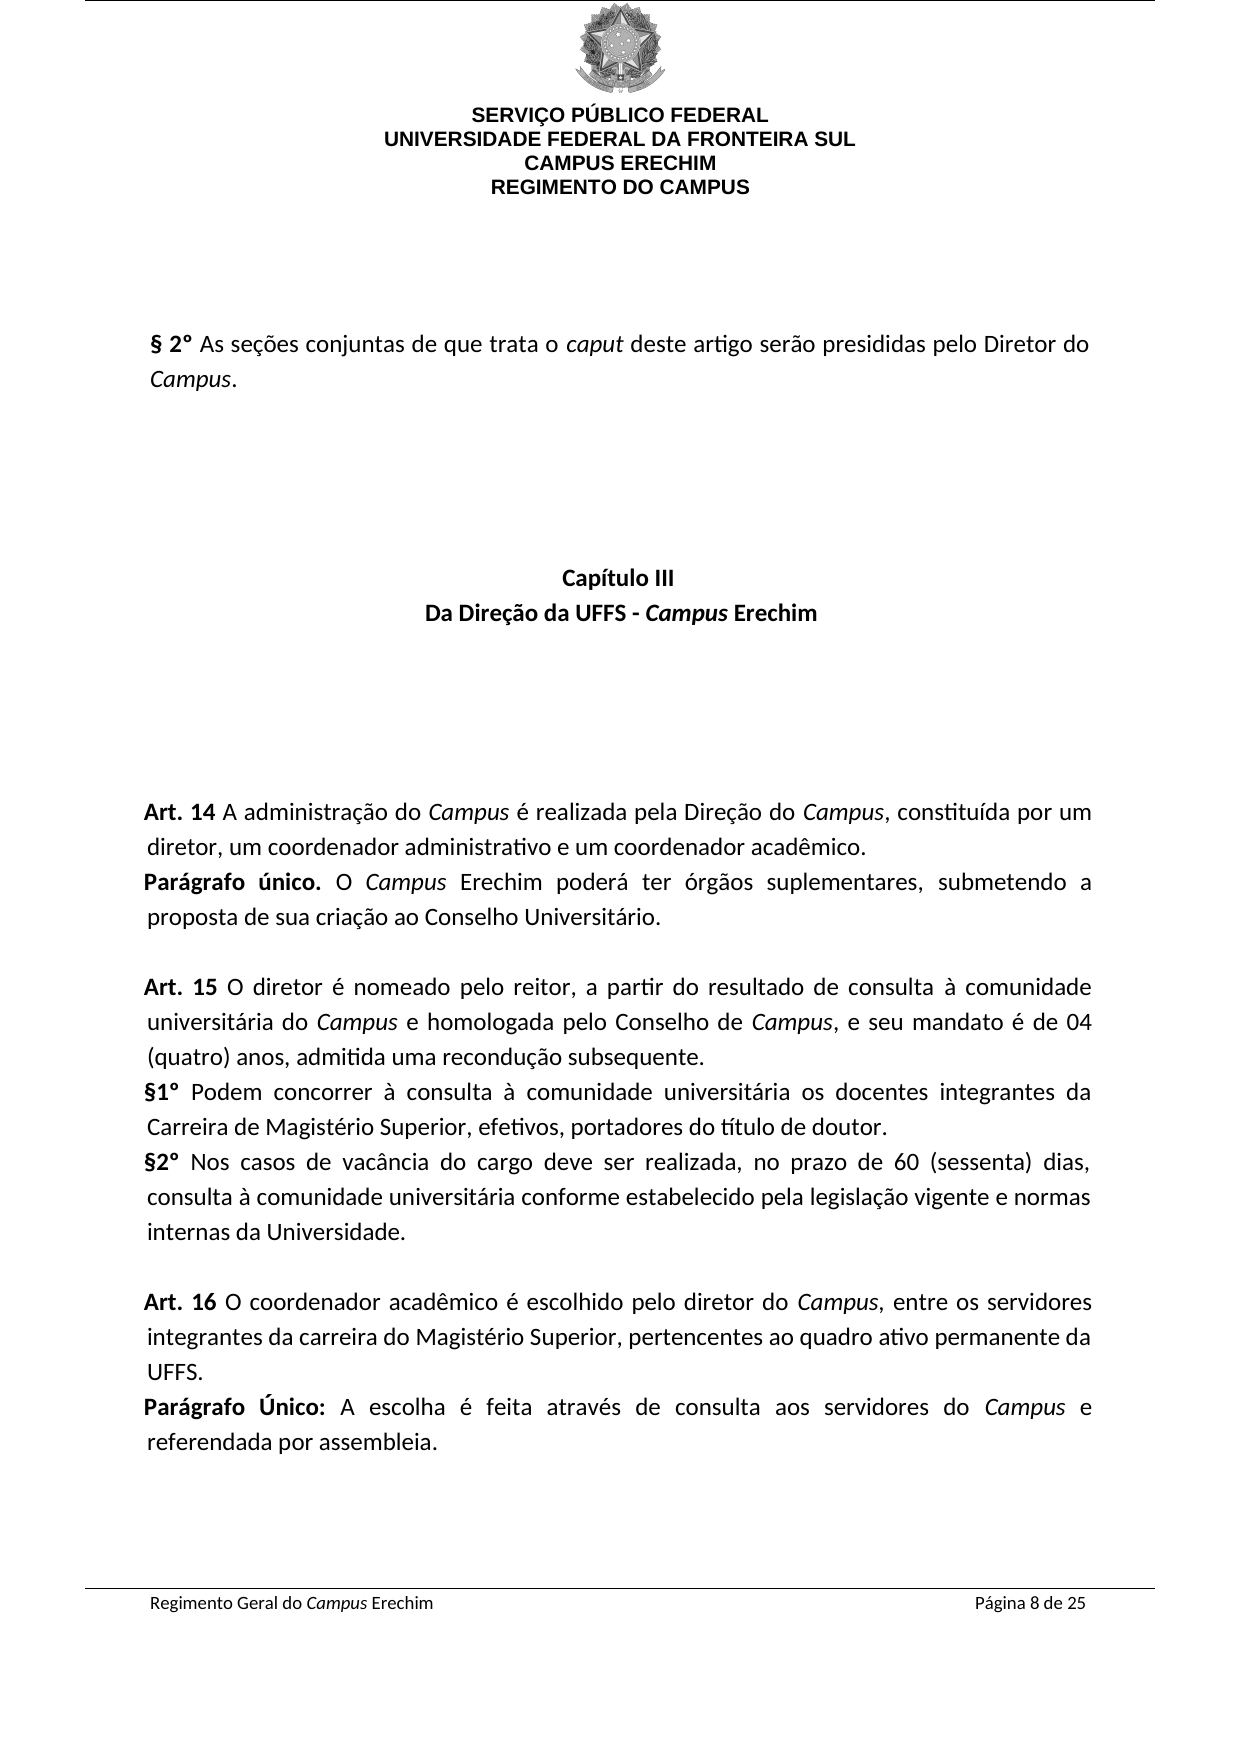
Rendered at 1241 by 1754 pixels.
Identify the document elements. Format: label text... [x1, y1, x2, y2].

text Art. 16 O coordenador acadêmico é escolhido pelo diretor do Campus, entre os servidores integrantes da carreira do Magistério Superior, pertencentes ao quadro ativo permanente da UFFS. [79, 1221, 1157, 1326]
text Art. 15 O diretor é nomeado pelo reitor, a partir do resultado de consulta à comunidade universitária do Campus e homologada pelo Conselho de Campus, e seu mandato é de 04 (quatro) anos, admitida uma recondução subsequente. [79, 906, 1157, 1011]
text §2º Nos casos de vacância do cargo deve ser realizada, no prazo de 60 (sessenta) dias, consulta à comunidade universitária conforme estabelecido pela legislação vigente e normas internas da Universidade. [79, 1081, 1157, 1221]
text Parágrafo Único: A escolha é feita através de consulta aos servidores do Campus e referendada por assembleia. [79, 1326, 1157, 1457]
text Capítulo III [85, 497, 1157, 532]
text § 2º As seções conjuntas de que trata o caput deste artigo serão presididas pelo Diretor do Campus. [85, 263, 1155, 393]
text Da Direção da UFFS - Campus Erechim [85, 532, 1157, 627]
text Parágrafo único. O Campus Erechim poderá ter órgãos suplementares, submetendo a proposta de sua criação ao Conselho Universitário. [79, 801, 1157, 906]
text Art. 14 A administração do Campus é realizada pela Direção do Campus, constituída por um diretor, um coordenador administrativo e um coordenador acadêmico. [79, 731, 1157, 801]
text §1º Podem concorrer à consulta à comunidade universitária os docentes integrantes da Carreira de Magistério Superior, efetivos, portadores do título de doutor. [79, 1011, 1157, 1081]
picture [575, 3, 665, 93]
